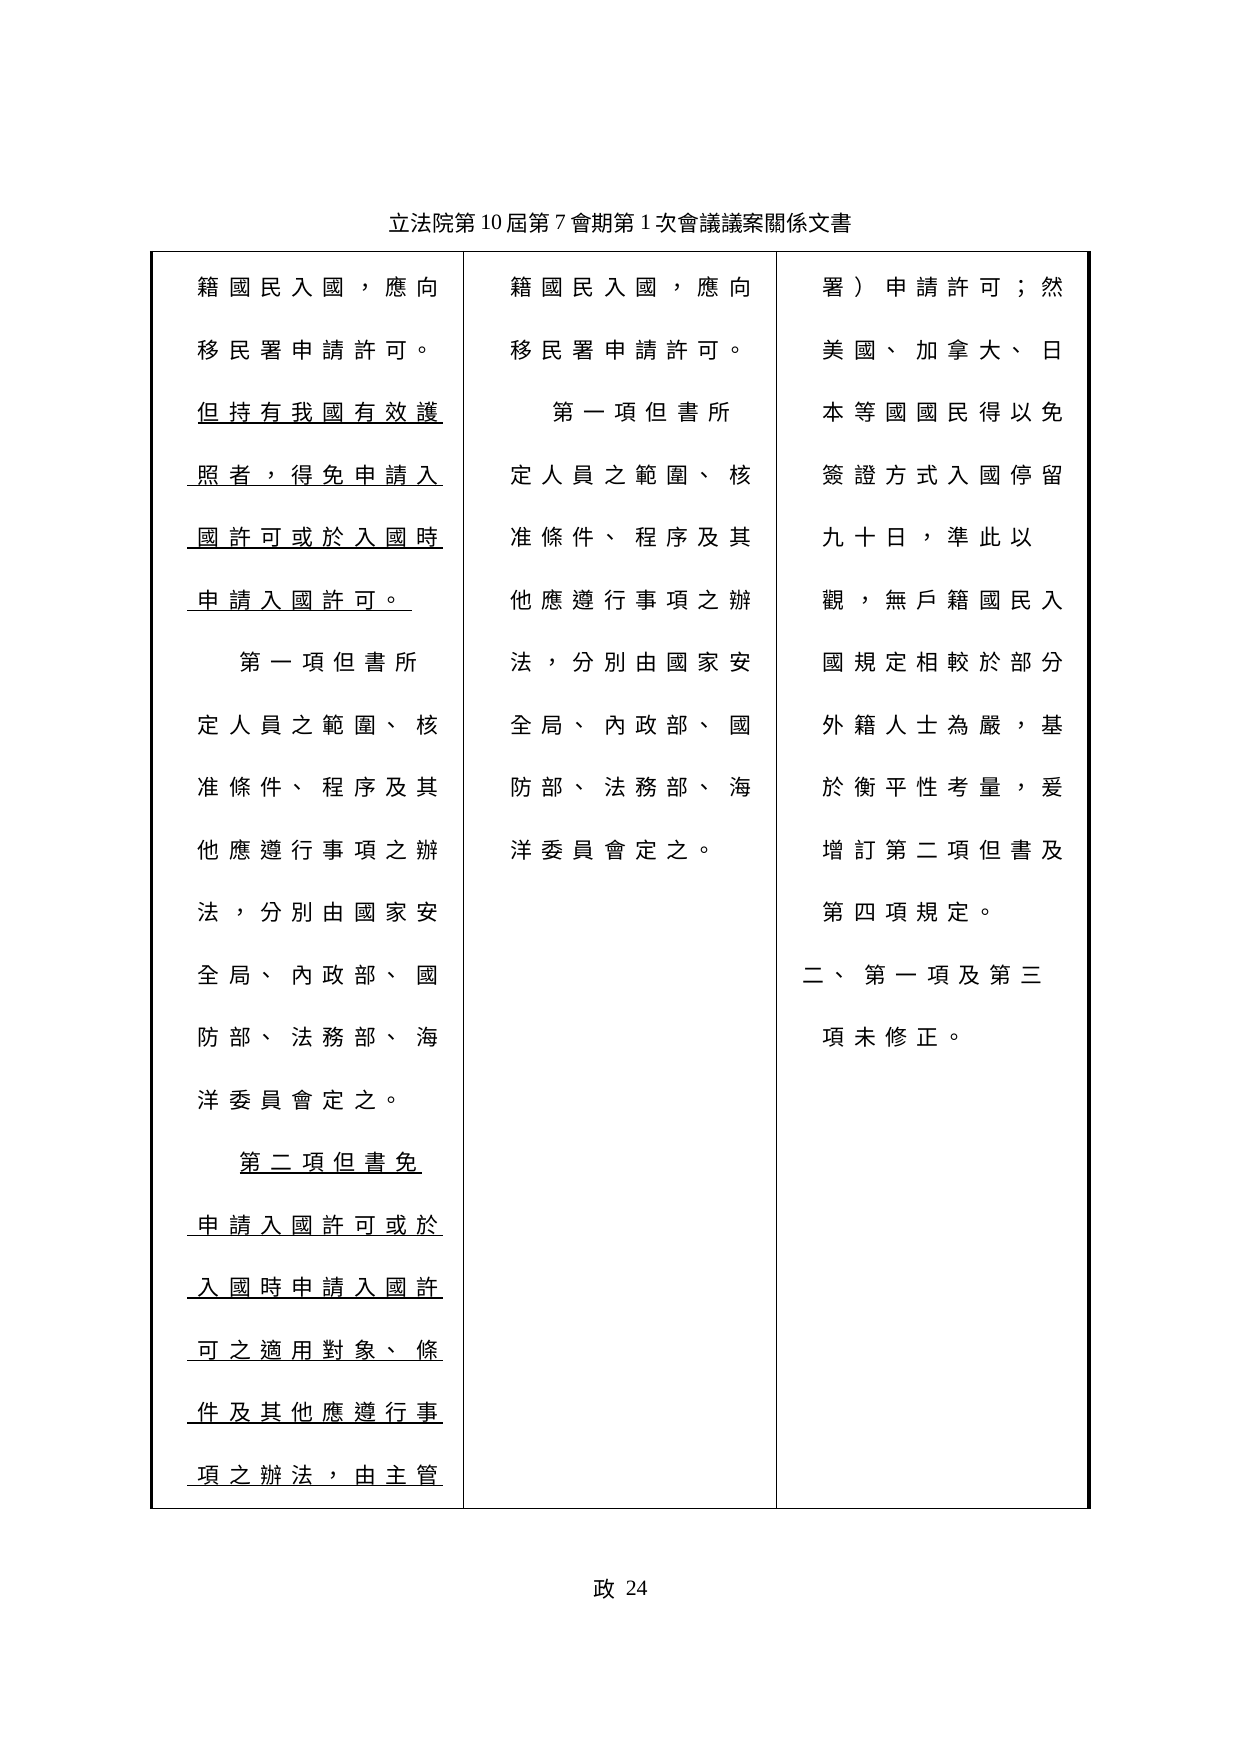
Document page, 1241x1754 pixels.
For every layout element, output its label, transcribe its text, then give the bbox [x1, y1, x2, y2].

table_cell 籍國民入國，應向移民署申請許可。 第一項但書所定人員之範圍、核准條件、程序及其他應遵行事項之辦法，分別由國家安全局、內政部、國防部、法務部、海洋委員會定之。 [464, 252, 776, 1508]
table_cell 署）申請許可；然美國、加拿大、日本等國國民得以免簽證方式入國停留九十日，準此以觀，無戶籍國民入國規定相較於部分外籍人士為嚴，基於衡平性考量，爰增訂第二項但書及第四項規定。 二、第一項及第三項未修正。 [777, 252, 1087, 1508]
table_cell 籍國民入國，應向移民署申請許可。但持有我國有效護照者，得免申請入國許可或於入國時申請入國許可。 第一項但書所定人員之範圍、核准條件、程序及其他應遵行事項之辦法，分別由國家安全局、內政部、國防部、法務部、海洋委員會定之。 第二項但書免申請入國許可或於入國時申請入國許可之適用對象、條件及其他應遵行事項之辦法，由主管 [153, 252, 463, 1508]
